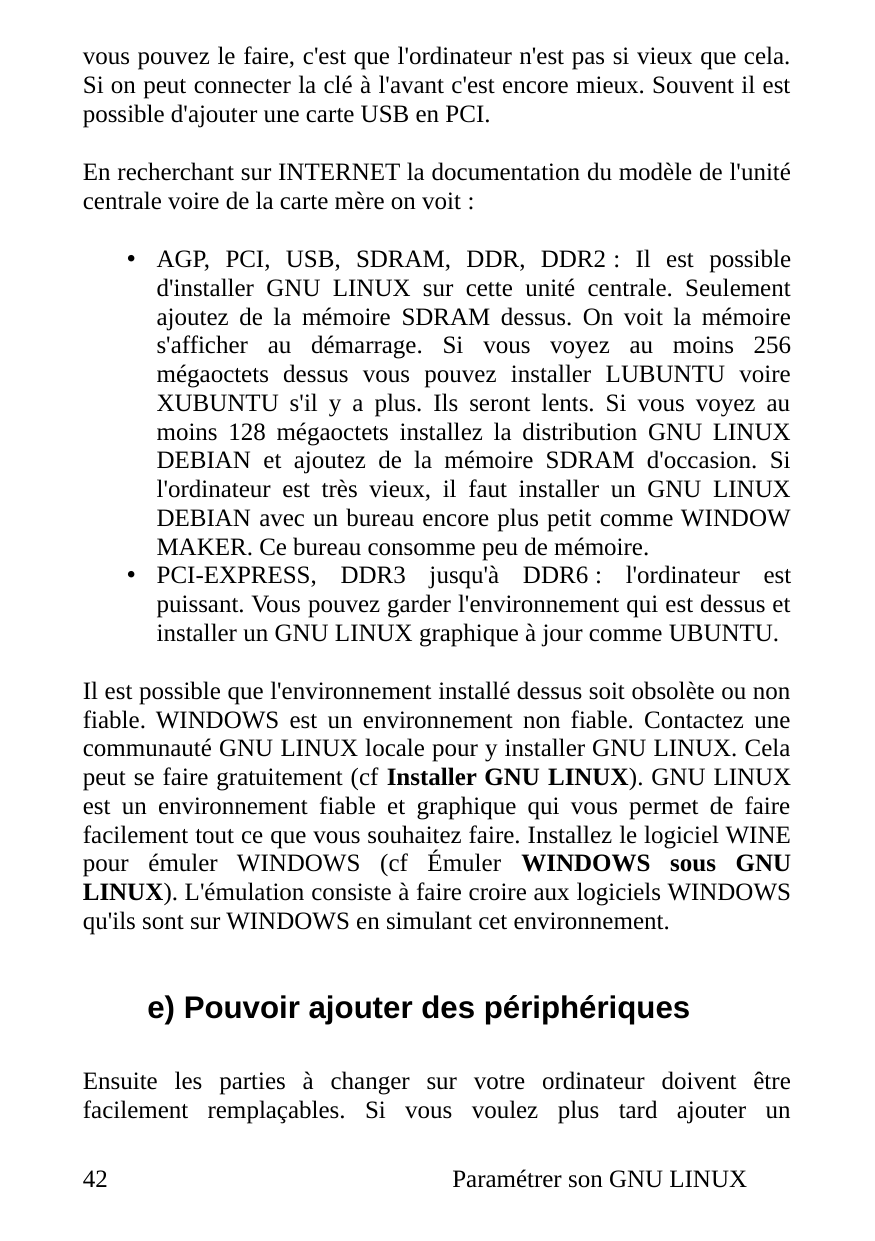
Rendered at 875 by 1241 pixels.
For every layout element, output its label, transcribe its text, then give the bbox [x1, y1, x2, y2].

text Ensuite les parties à changer sur votre ordinateur doivent être facilement remplaçables. Si vous voulez plus tard ajouter un [83, 1066, 791, 1124]
text vous pouvez le faire, c'est que l'ordinateur n'est pas si vieux que cela. Si on peut connecter la clé à l'avant c'est encore mieux. Souvent il est possible d'ajouter une carte USB en PCI. [83, 41, 791, 128]
subtitle Pouvoir ajouter des périphériques [83, 989, 791, 1025]
text Il est possible que l'environnement installé dessus soit obsolète ou non fiable. WINDOWS est un environnement non fiable. Contactez une communauté GNU LINUX locale pour y installer GNU LINUX. Cela peut se faire gratuitement (cf Installer GNU LINUX). GNU LINUX est un environnement fiable et graphique qui vous permet de faire facilement tout ce que vous souhaitez faire. Installez le logiciel WINE pour émuler WINDOWS (cf Émuler WINDOWS sous GNU LINUX). L'émulation consiste à faire croire aux logiciels WINDOWS qu'ils sont sur WINDOWS en simulant cet environnement. [83, 676, 791, 935]
list PCI-EXPRESS, DDR3 jusqu'à DDR6 : l'ordinateur est puissant. Vous pouvez garder l'environnement qui est dessus et installer un GNU LINUX graphique à jour comme UBUNTU. [127, 560, 791, 647]
text En recherchant sur INTERNET la documentation du modèle de l'unité centrale voire de la carte mère on voit : [83, 157, 791, 214]
list AGP, PCI, USB, SDRAM, DDR, DDR2 : Il est possible d'installer GNU LINUX sur cette unité centrale. Seulement ajoutez de la mémoire SDRAM dessus. On voit la mémoire s'afficher au démarrage. Si vous voyez au moins 256 mégaoctets dessus vous pouvez installer LUBUNTU voire XUBUNTU s'il y a plus. Ils seront lents. Si vous voyez au moins 128 mégaoctets installez la distribution GNU LINUX DEBIAN et ajoutez de la mémoire SDRAM d'occasion. Si l'ordinateur est très vieux, il faut installer un GNU LINUX DEBIAN avec un bureau encore plus petit comme WINDOW MAKER. Ce bureau consomme peu de mémoire. [127, 244, 791, 560]
